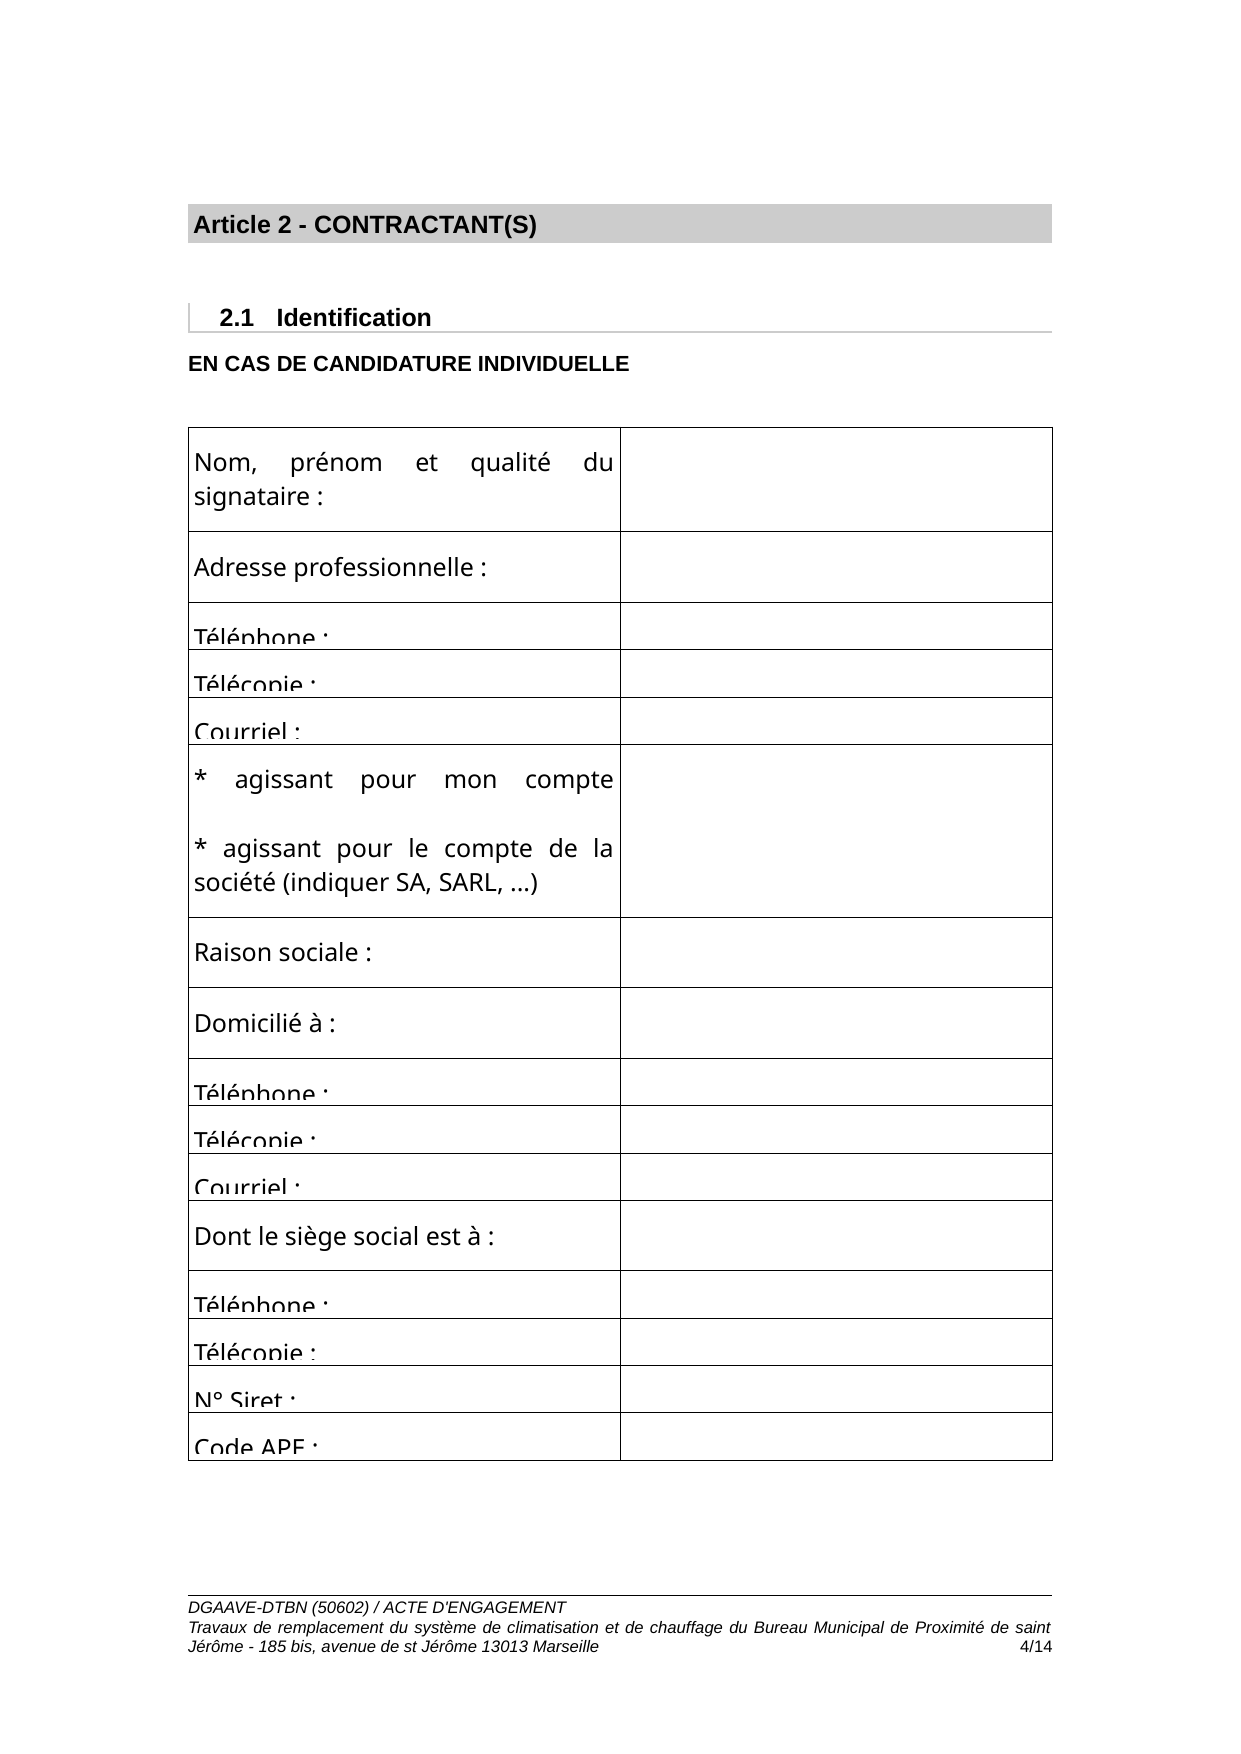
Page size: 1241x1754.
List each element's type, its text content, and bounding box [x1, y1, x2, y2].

table_cell [621, 1154, 1052, 1200]
table_cell Courriel : [189, 698, 620, 744]
table_cell [621, 650, 1052, 697]
subtitle Identification [188, 302, 1052, 331]
table_cell N° Siret : [189, 1366, 620, 1412]
table_cell [621, 1319, 1052, 1365]
table_cell [621, 918, 1052, 987]
table_cell [621, 532, 1052, 602]
text EN CAS DE CANDIDATURE INDIVIDUELLE [188, 351, 1052, 376]
table_cell Courriel : [189, 1154, 620, 1200]
table_cell Domicilié à : [189, 988, 620, 1058]
table_cell Télécopie : [189, 1106, 620, 1152]
table_cell * agissant pour mon compte * agissant pour le compte de la société (indiquer SA, SARL, ...) [189, 745, 620, 917]
table_header [621, 428, 1052, 531]
table_cell [621, 1271, 1052, 1318]
table_cell [621, 1106, 1052, 1152]
table_cell [621, 698, 1052, 744]
table_cell [621, 1413, 1052, 1459]
table_cell Raison sociale : [189, 918, 620, 987]
table_cell [621, 1201, 1052, 1270]
table_cell [621, 1366, 1052, 1412]
table_header Nom, prénom et qualité du signataire : [189, 428, 620, 531]
subtitle CONTRACTANT(S) [190, 207, 1050, 241]
table_cell Télécopie : [189, 650, 620, 697]
table_cell Télécopie : [189, 1319, 620, 1365]
table_cell Téléphone : [189, 603, 620, 649]
table_cell [621, 1059, 1052, 1105]
table_cell [621, 745, 1052, 917]
table_cell [621, 988, 1052, 1058]
table_cell Code APE : [189, 1413, 620, 1459]
table_cell [621, 603, 1052, 649]
table_cell Téléphone : [189, 1271, 620, 1318]
table_cell Téléphone : [189, 1059, 620, 1105]
table_cell Adresse professionnelle : [189, 532, 620, 602]
table_cell Dont le siège social est à : [189, 1201, 620, 1270]
